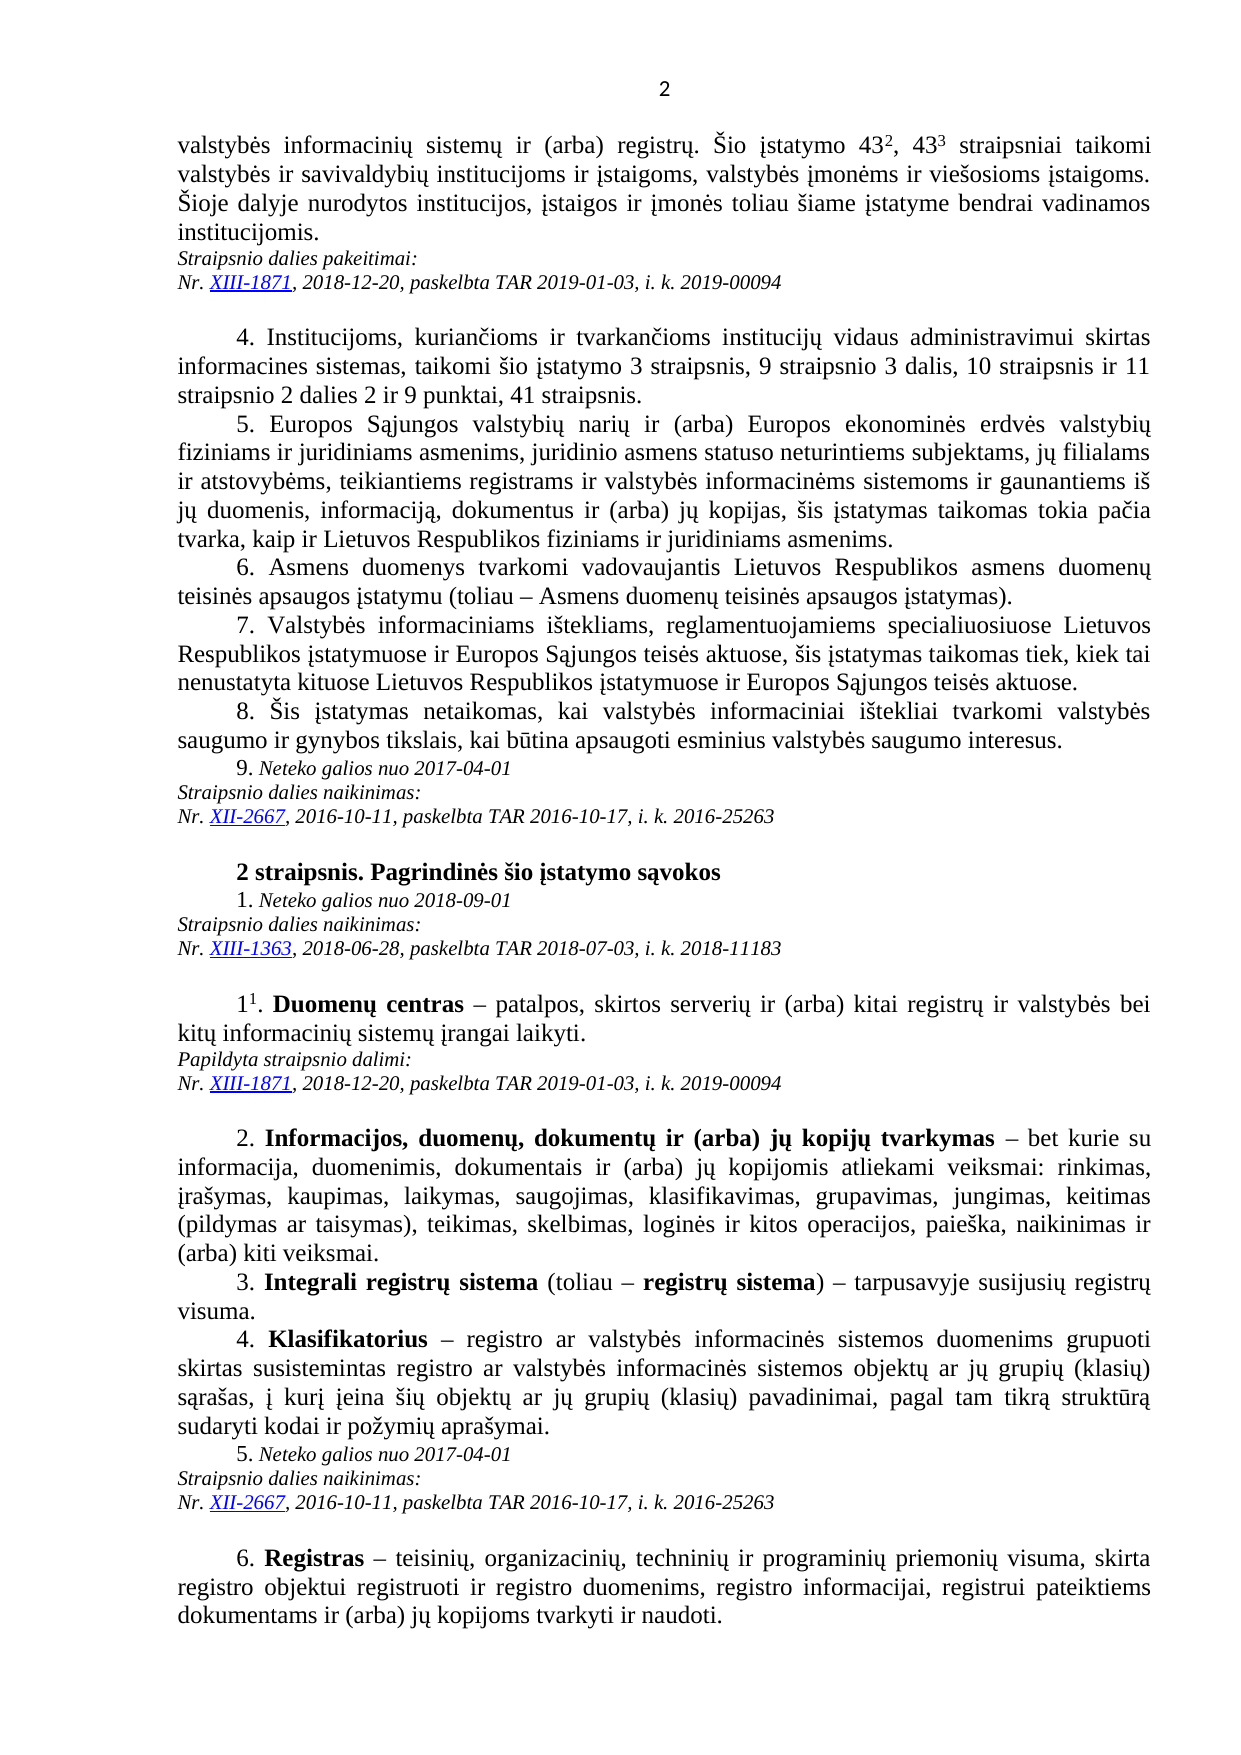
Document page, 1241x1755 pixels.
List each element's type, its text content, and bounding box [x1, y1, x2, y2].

text Papildyta straipsnio dalimi: [177, 1046, 1152, 1071]
text 11. Duomenų centras – patalpos, skirtos serverių ir (arba) kitai registrų ir valstybės bei kitų informacinių sistemų įrangai laikyti. [177, 989, 1152, 1046]
text Nr. XIII-1871, 2018-12-20, paskelbta TAR 2019-01-03, i. k. 2019-00094 [177, 270, 1152, 294]
text 7. Valstybės informaciniams ištekliams, reglamentuojamiems specialiuosiuose Lietuvos Respublikos įstatymuose ir Europos Sąjungos teisės aktuose, šis įstatymas taikomas tiek, kiek tai nenustatyta kituose Lietuvos Respublikos įstatymuose ir Europos Sąjungos teisės aktuose. [177, 610, 1152, 696]
text Straipsnio dalies naikinimas: [177, 780, 1152, 804]
text 6. Registras – teisinių, organizacinių, techninių ir programinių priemonių visuma, skirta registro objektui registruoti ir registro duomenims, registro informacijai, registrui pateiktiems dokumentams ir (arba) jų kopijoms tvarkyti ir naudoti. [177, 1543, 1152, 1629]
text 6. Asmens duomenys tvarkomi vadovaujantis Lietuvos Respublikos asmens duomenų teisinės apsaugos įstatymu (toliau – Asmens duomenų teisinės apsaugos įstatymas). [177, 552, 1152, 610]
text 5. Europos Sąjungos valstybių narių ir (arba) Europos ekonominės erdvės valstybių fiziniams ir juridiniams asmenims, juridinio asmens statuso neturintiems subjektams, jų filialams ir atstovybėms, teikiantiems registrams ir valstybės informacinėms sistemoms ir gaunantiems iš jų duomenis, informaciją, dokumentus ir (arba) jų kopijas, šis įstatymas taikomas tokia pačia tvarka, kaip ir Lietuvos Respublikos fiziniams ir juridiniams asmenims. [177, 409, 1152, 552]
text 1. Neteko galios nuo 2018-09-01 [177, 886, 1152, 912]
text valstybės informacinių sistemų ir (arba) registrų. Šio įstatymo 432, 433 straipsniai taikomi valstybės ir savivaldybių institucijoms ir įstaigoms, valstybės įmonėms ir viešosioms įstaigoms. Šioje dalyje nurodytos institucijos, įstaigos ir įmonės toliau šiame įstatyme bendrai vadinamos institucijomis. [177, 131, 1152, 246]
text 2. Informacijos, duomenų, dokumentų ir (arba) jų kopijų tvarkymas – bet kurie su informacija, duomenimis, dokumentais ir (arba) jų kopijomis atliekami veiksmai: rinkimas, įrašymas, kaupimas, laikymas, saugojimas, klasifikavimas, grupavimas, jungimas, keitimas (pildymas ar taisymas), teikimas, skelbimas, loginės ir kitos operacijos, paieška, naikinimas ir (arba) kiti veiksmai. [177, 1123, 1152, 1267]
text Nr. XII-2667, 2016-10-11, paskelbta TAR 2016-10-17, i. k. 2016-25263 [177, 1490, 1152, 1514]
text 3. Integrali registrų sistema (toliau – registrų sistema) – tarpusavyje susijusių registrų visuma. [177, 1267, 1152, 1324]
text 2 straipsnis. Pagrindinės šio įstatymo sąvokos [177, 857, 1152, 886]
text 8. Šis įstatymas netaikomas, kai valstybės informaciniai ištekliai tvarkomi valstybės saugumo ir gynybos tikslais, kai būtina apsaugoti esminius valstybės saugumo interesus. [177, 696, 1152, 754]
text Nr. XIII-1363, 2018-06-28, paskelbta TAR 2018-07-03, i. k. 2018-11183 [177, 936, 1152, 960]
text 4. Klasifikatorius – registro ar valstybės informacinės sistemos duomenims grupuoti skirtas susistemintas registro ar valstybės informacinės sistemos objektų ar jų grupių (klasių) sąrašas, į kurį įeina šių objektų ar jų grupių (klasių) pavadinimai, pagal tam tikrą struktūrą sudaryti kodai ir požymių aprašymai. [177, 1324, 1152, 1439]
text 9. Neteko galios nuo 2017-04-01 [177, 754, 1152, 780]
text Straipsnio dalies naikinimas: [177, 1466, 1152, 1490]
text Straipsnio dalies naikinimas: [177, 912, 1152, 936]
text Nr. XII-2667, 2016-10-11, paskelbta TAR 2016-10-17, i. k. 2016-25263 [177, 804, 1152, 828]
text 5. Neteko galios nuo 2017-04-01 [177, 1439, 1152, 1466]
text 4. Institucijoms, kuriančioms ir tvarkančioms institucijų vidaus administravimui skirtas informacines sistemas, taikomi šio įstatymo 3 straipsnis, 9 straipsnio 3 dalis, 10 straipsnis ir 11 straipsnio 2 dalies 2 ir 9 punktai, 41 straipsnis. [177, 322, 1152, 409]
text Straipsnio dalies pakeitimai: [177, 246, 1152, 270]
text Nr. XIII-1871, 2018-12-20, paskelbta TAR 2019-01-03, i. k. 2019-00094 [177, 1071, 1152, 1094]
